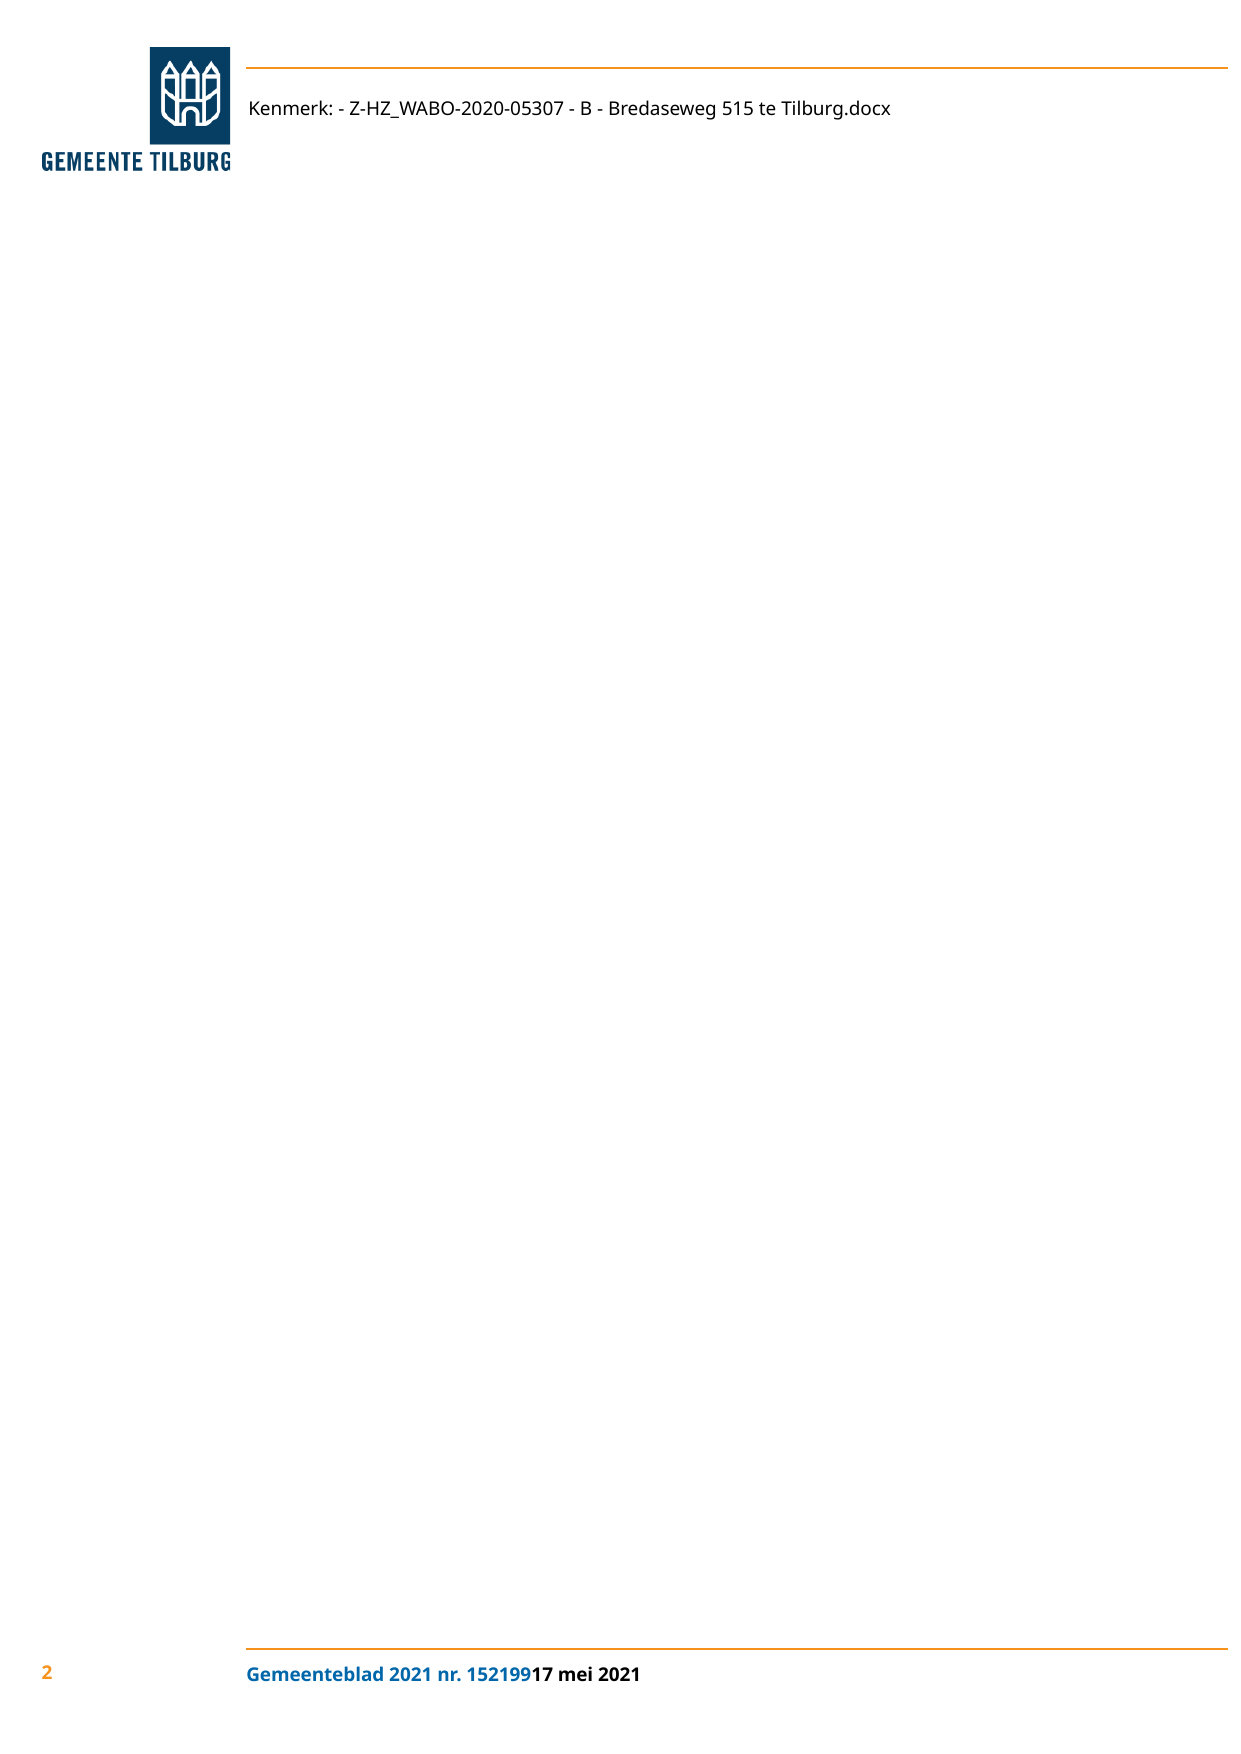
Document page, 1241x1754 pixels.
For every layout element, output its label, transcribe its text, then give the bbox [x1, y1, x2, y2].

picture [41, 47, 231, 172]
text Kenmerk: - Z-HZ_WABO-2020-05307 - B - Bredaseweg 515 te Tilburg.docx [248, 95, 1152, 121]
